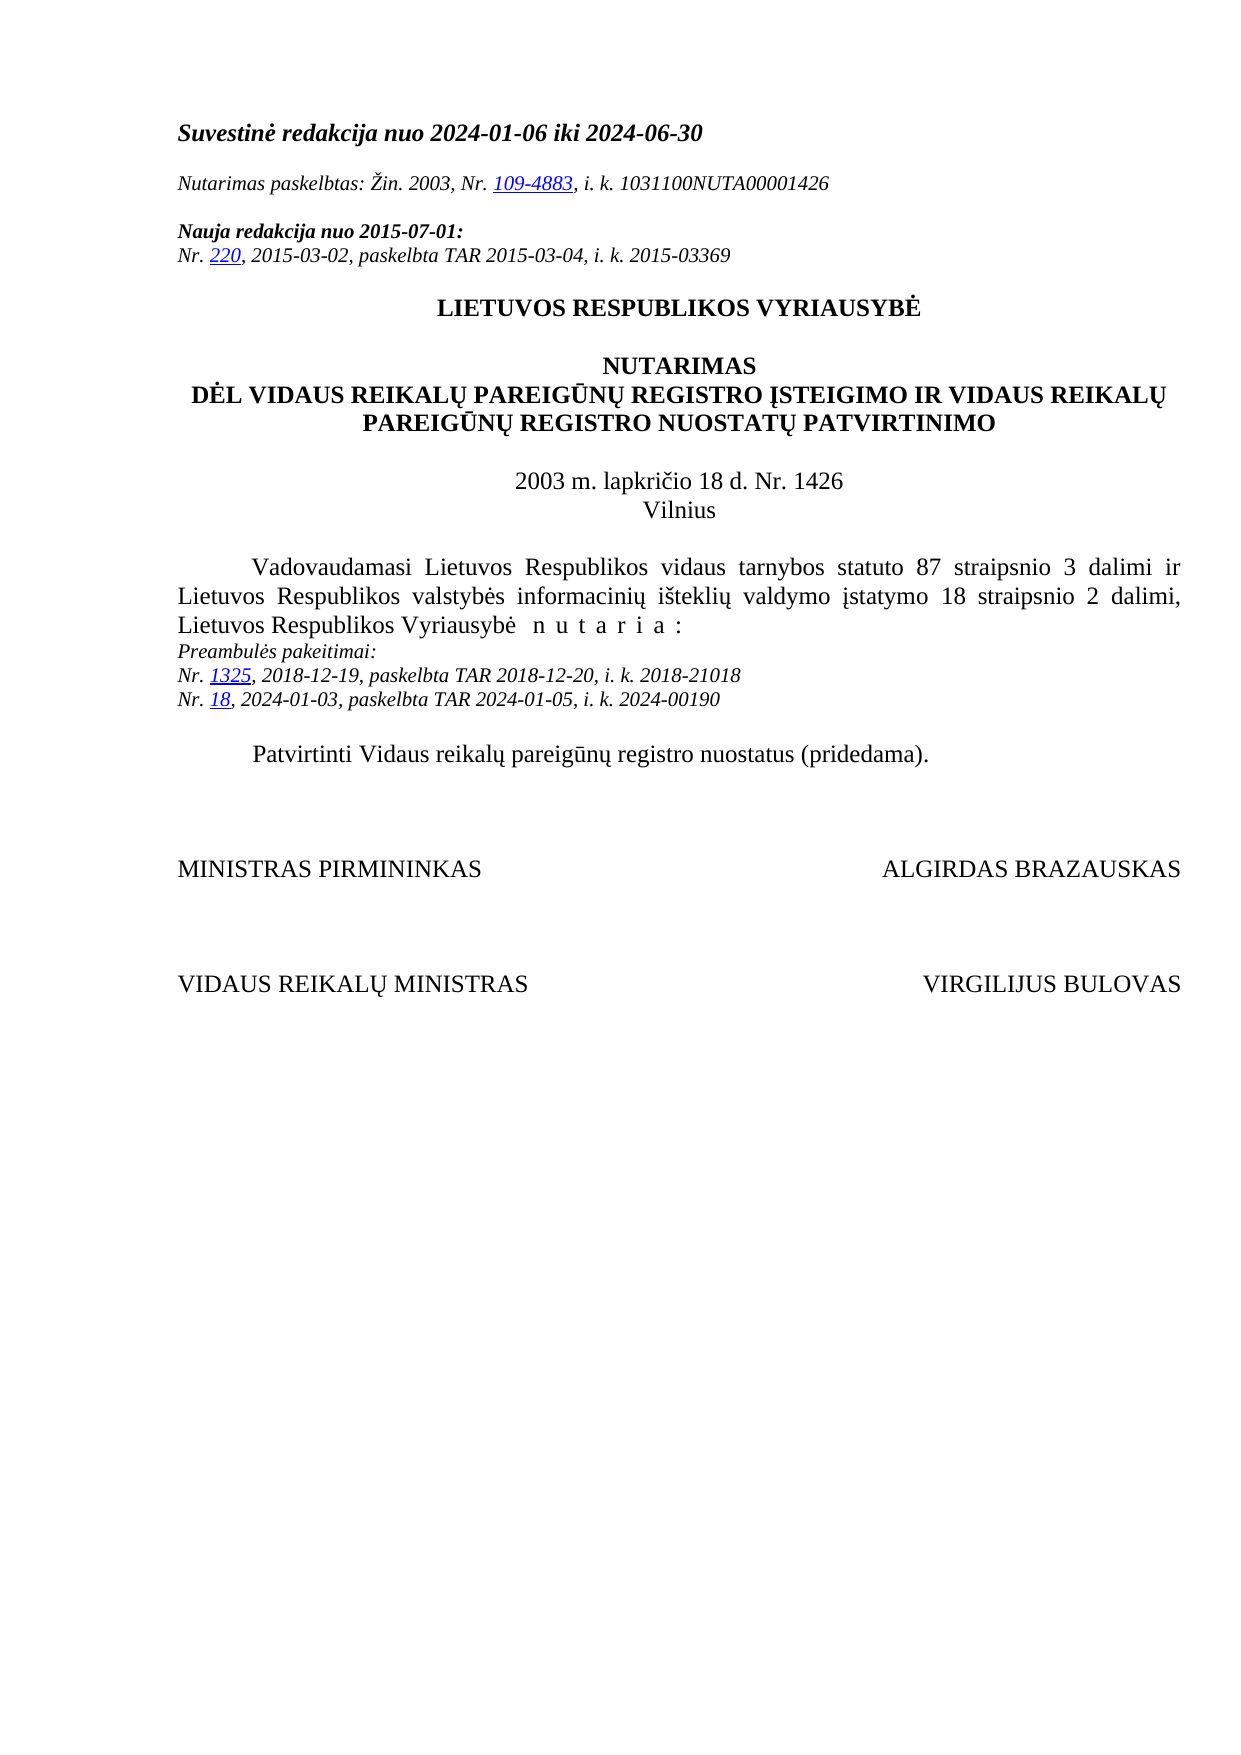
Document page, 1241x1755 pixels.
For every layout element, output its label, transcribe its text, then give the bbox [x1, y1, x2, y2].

text 2003 m. lapkričio 18 d. Nr. 1426 [177, 466, 1181, 495]
text VIDAUS REIKALŲ MINISTRAS VIRGILIJUS BULOVAS [177, 969, 1181, 998]
text DĖL VIDAUS REIKALŲ PAREIGŪNŲ REGISTRO ĮSTEIGIMO IR VIDAUS REIKALŲ PAREIGŪNŲ REGISTRO NUOSTATŲ PATVIRTINIMO [177, 380, 1181, 437]
text Patvirtinti Vidaus reikalų pareigūnų registro nuostatus (pridedama). [177, 739, 1181, 768]
text Suvestinė redakcija nuo 2024-01-06 iki 2024-06-30 [177, 118, 1181, 147]
text Nutarimas paskelbtas: Žin. 2003, Nr. 109-4883, i. k. 1031100NUTA00001426 [177, 171, 1181, 195]
text LIETUVOS RESPUBLIKOS VYRIAUSYBĖ [177, 293, 1181, 322]
text Nr. 220, 2015-03-02, paskelbta TAR 2015-03-04, i. k. 2015-03369 [177, 243, 1181, 267]
text Vilnius [177, 495, 1181, 523]
text Vadovaudamasi Lietuvos Respublikos vidaus tarnybos statuto 87 straipsnio 3 dalimi ir Lietuvos Respublikos valstybės informacinių išteklių valdymo įstatymo 18 straipsnio 2 dalimi, Lietuvos Respublikos Vyriausybė nutaria: [177, 552, 1181, 638]
text NUTARIMAS [177, 351, 1181, 380]
text Nauja redakcija nuo 2015-07-01: [177, 219, 1181, 243]
text Preambulės pakeitimai: [177, 638, 1181, 663]
text Nr. 1325, 2018-12-19, paskelbta TAR 2018-12-20, i. k. 2018-21018 [177, 663, 1181, 687]
text MINISTRAS PIRMININKAS ALGIRDAS BRAZAUSKAS [177, 854, 1181, 883]
text Nr. 18, 2024-01-03, paskelbta TAR 2024-01-05, i. k. 2024-00190 [177, 687, 1181, 711]
